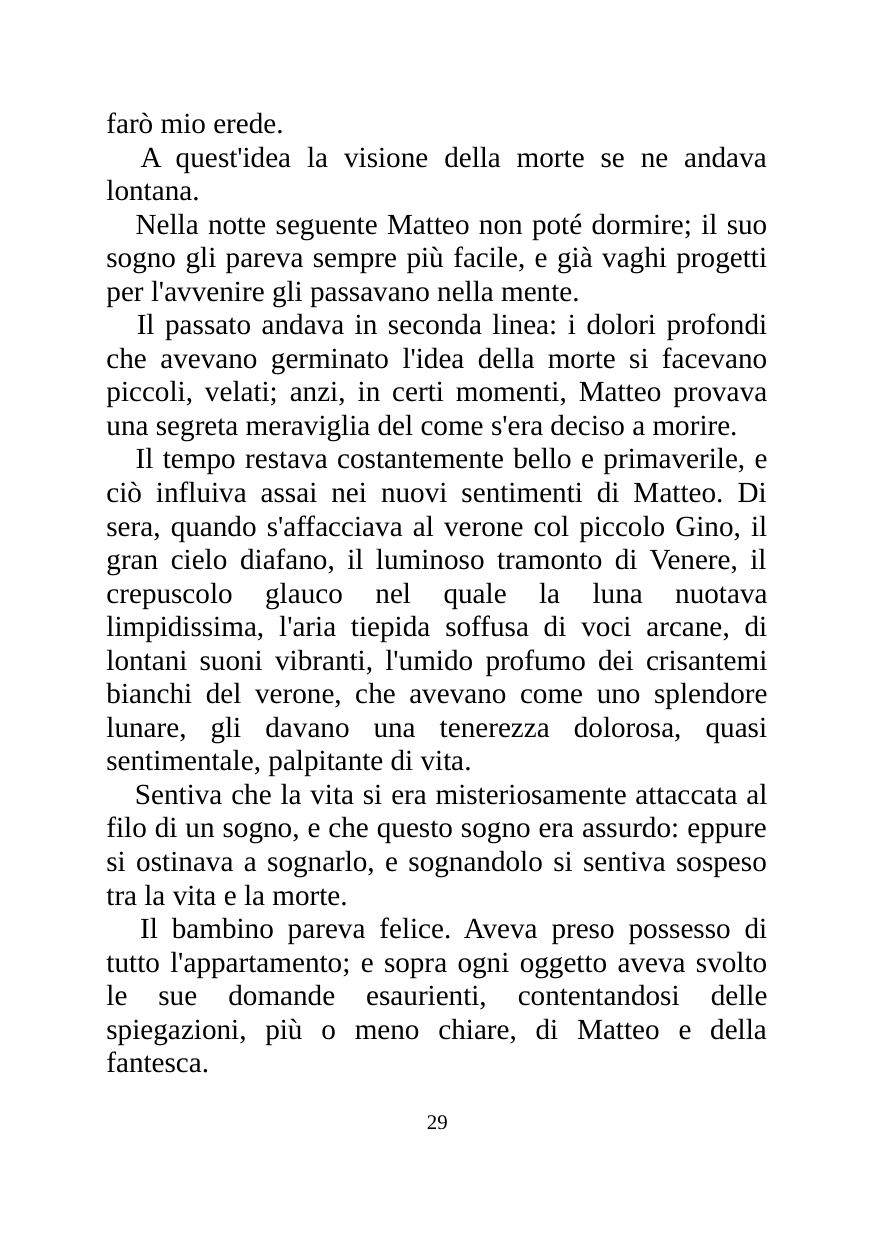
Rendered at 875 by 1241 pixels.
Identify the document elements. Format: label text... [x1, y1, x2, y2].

text farò mio erede. [106, 106, 768, 140]
text Il bambino pareva felice. Aveva preso possesso di tutto l'appartamento; e sopra ogni oggetto aveva svolto le sue domande esaurienti, contentandosi delle spiegazioni, più o meno chiare, di Matteo e della fantesca. [106, 911, 768, 1079]
text Il passato andava in seconda linea: i dolori profondi che avevano germinato l'idea della morte si facevano piccoli, velati; anzi, in certi momenti, Matteo provava una segreta meraviglia del come s'era deciso a morire. [106, 307, 768, 442]
text A quest'idea la visione della morte se ne andava lontana. [106, 140, 768, 207]
text Il tempo restava costantemente bello e primaverile, e ciò influiva assai nei nuovi sentimenti di Matteo. Di sera, quando s'affacciava al verone col piccolo Gino, il gran cielo diafano, il luminoso tramonto di Venere, il crepuscolo glauco nel quale la luna nuotava limpidissima, l'aria tiepida soffusa di voci arcane, di lontani suoni vibranti, l'umido profumo dei crisantemi bianchi del verone, che avevano come uno splendore lunare, gli davano una tenerezza dolorosa, quasi sentimentale, palpitante di vita. [106, 442, 768, 777]
text Nella notte seguente Matteo non poté dormire; il suo sogno gli pareva sempre più facile, e già vaghi progetti per l'avvenire gli passavano nella mente. [106, 207, 768, 307]
text Sentiva che la vita si era misteriosamente attaccata al filo di un sogno, e che questo sogno era assurdo: eppure si ostinava a sognarlo, e sognandolo si sentiva sospeso tra la vita e la morte. [106, 777, 768, 911]
